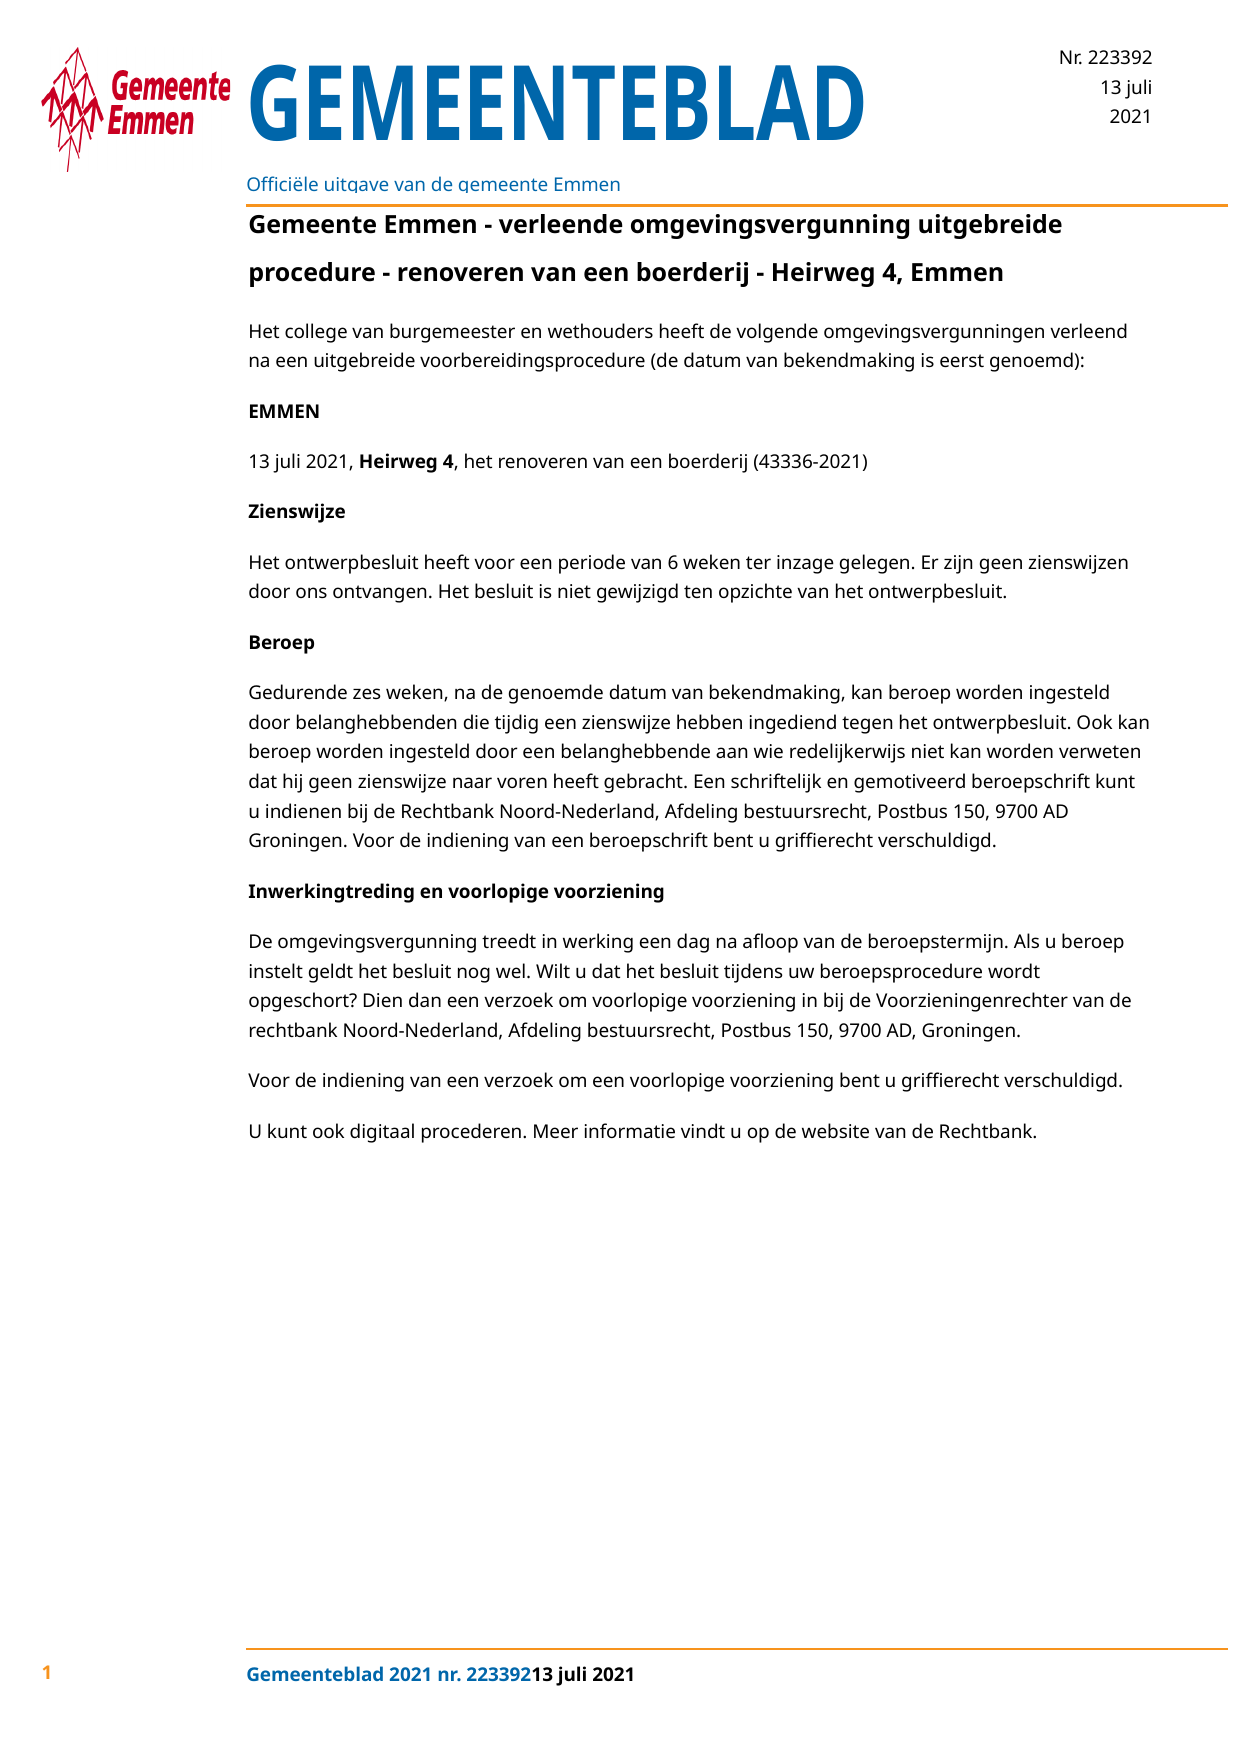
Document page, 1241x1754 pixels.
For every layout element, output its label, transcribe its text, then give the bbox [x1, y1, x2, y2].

text Gedurende zes weken, na de genoemde datum van bekendmaking, kan beroep worden ingesteld door belanghebbenden die tijdig een zienswijze hebben ingediend tegen het ontwerpbesluit. Ook kan beroep worden ingesteld door een belanghebbende aan wie redelijkerwijs niet kan worden verweten dat hij geen zienswijze naar voren heeft gebracht. Een schriftelijk en gemotiveerd beroepschrift kunt u indienen bij de Rechtbank Noord-Nederland, Afdeling bestuursrecht, Postbus 150, 9700 AD Groningen. Voor de indiening van een beroepschrift bent u griffierecht verschuldigd. [248, 679, 1152, 853]
text Het ontwerpbesluit heeft voor een periode van 6 weken ter inzage gelegen. Er zijn geen zienswijzen door ons ontvangen. Het besluit is niet gewijzigd ten opzichte van het ontwerpbesluit. [248, 549, 1152, 604]
text Beroep [248, 629, 1152, 655]
text EMMEN [248, 398, 1152, 424]
text Inwerkingtreding en voorlopige voorziening [248, 878, 1152, 904]
text Voor de indiening van een verzoek om een voorlopige voorziening bent u griffierecht verschuldigd. [248, 1067, 1152, 1093]
text U kunt ook digitaal procederen. Meer informatie vindt u op de website van de Rechtbank. [248, 1118, 1152, 1144]
text Zienswijze [248, 499, 1152, 524]
text Gemeente Emmen - verleende omgevingsvergunning uitgebreide procedure - renoveren van een boerderij - Heirweg 4, Emmen [248, 207, 1152, 288]
text De omgevingsvergunning treedt in werking een dag na afloop van de beroepstermijn. Als u beroep instelt geldt het besluit nog wel. Wilt u dat het besluit tijdens uw beroepsprocedure wordt opgeschort? Dien dan een verzoek om voorlopige voorziening in bij de Voorzieningenrechter van de rechtbank Noord-Nederland, Afdeling bestuursrecht, Postbus 150, 9700 AD, Groningen. [248, 928, 1152, 1043]
text Het college van burgemeester en wethouders heeft de volgende omgevingsvergunningen verleend na een uitgebreide voorbereidingsprocedure (de datum van bekendmaking is eerst genoemd): [248, 318, 1152, 373]
picture [41, 47, 231, 172]
text 13 juli 2021, Heirweg 4, het renoveren van een boerderij (43336-2021) [248, 448, 1152, 474]
